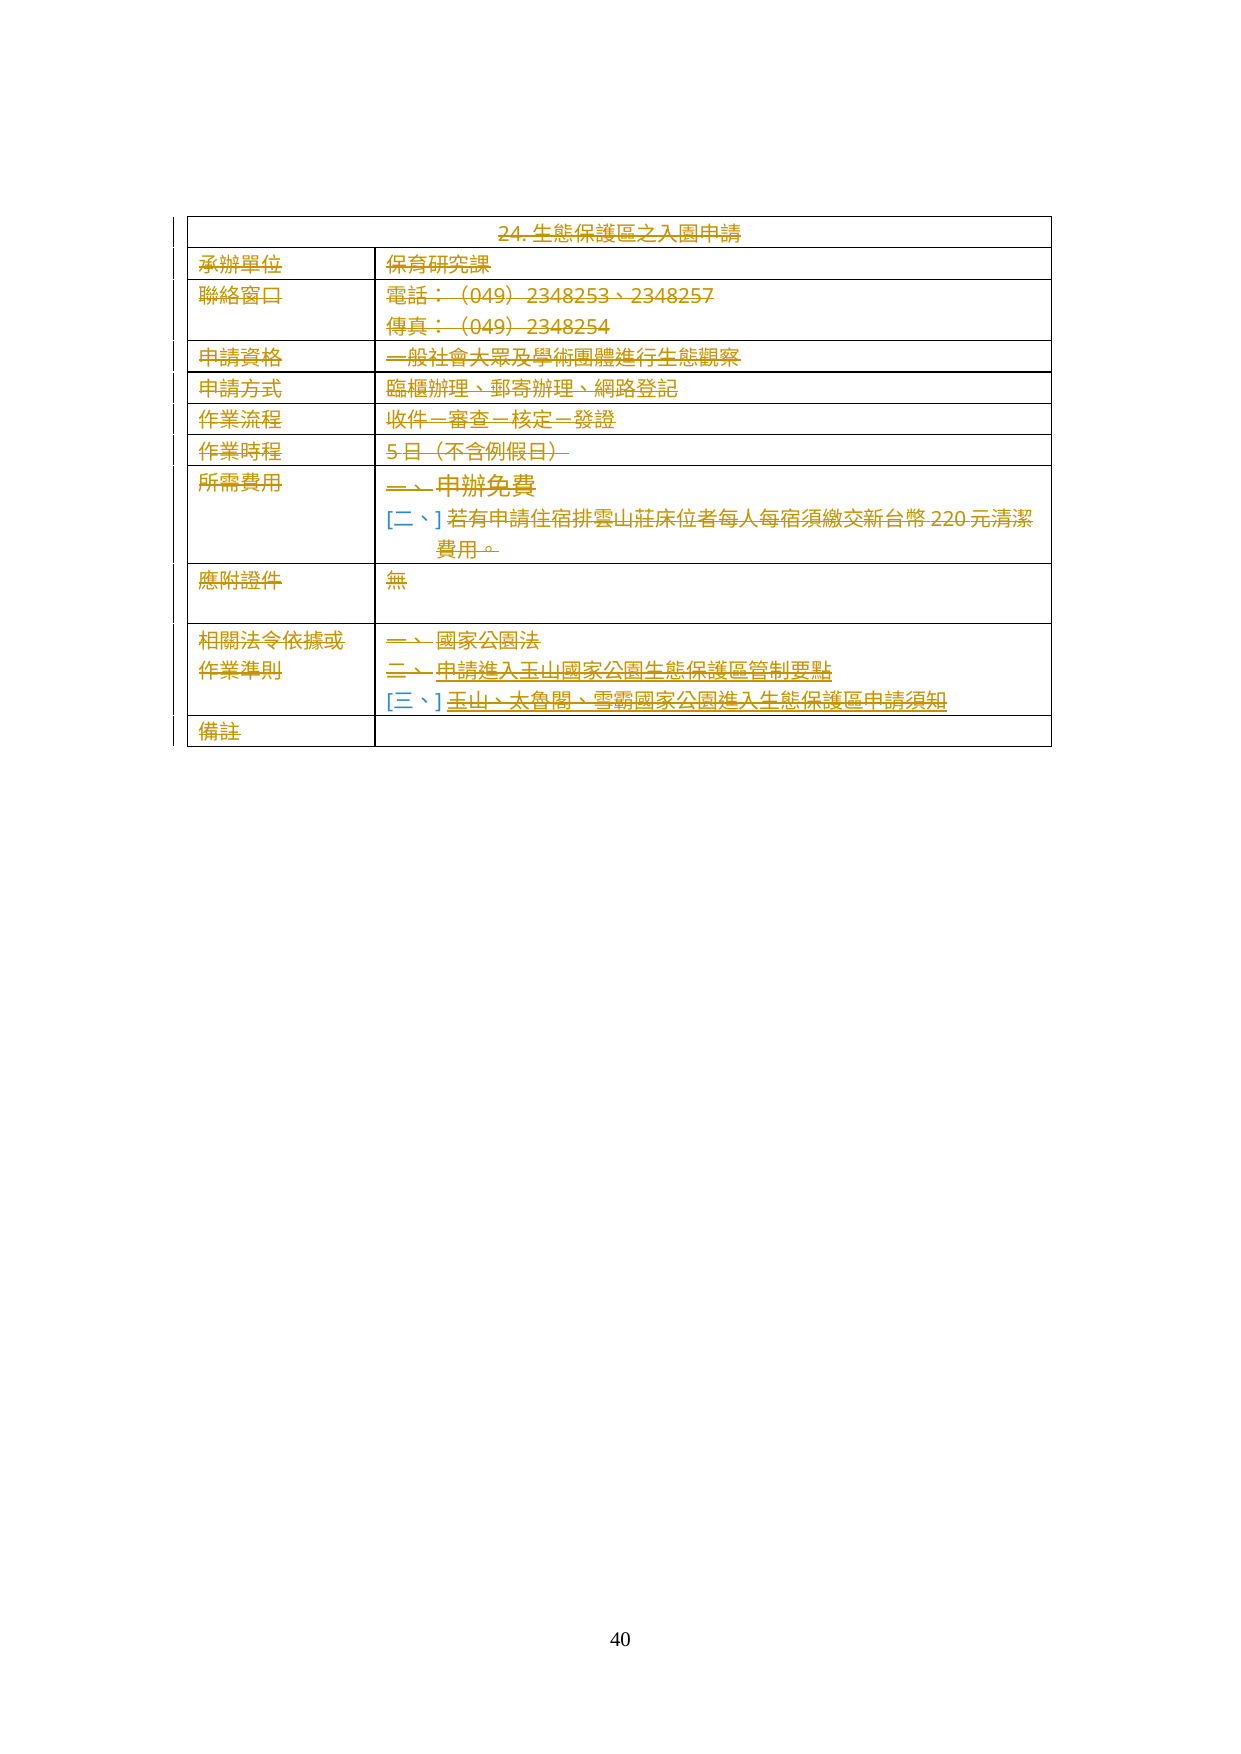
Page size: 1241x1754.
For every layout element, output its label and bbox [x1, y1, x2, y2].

table_cell [188, 564, 374, 623]
table_cell [376, 248, 1051, 278]
table_header [188, 217, 1051, 247]
table_cell [376, 624, 1051, 714]
table_cell [376, 373, 1051, 403]
table_cell [188, 404, 374, 434]
table_cell [376, 564, 1051, 623]
table_cell [376, 435, 1051, 465]
table_cell [376, 466, 1051, 563]
table_cell [188, 341, 374, 371]
table_cell [188, 435, 374, 465]
table_cell [188, 248, 374, 278]
table_cell [188, 373, 374, 403]
table_cell [376, 341, 1051, 371]
table_cell [188, 716, 374, 746]
table_cell [188, 466, 374, 563]
table_cell [188, 280, 374, 340]
table_cell [188, 624, 374, 714]
table_cell [376, 404, 1051, 434]
table_cell [376, 280, 1051, 340]
table_cell [376, 716, 1051, 746]
